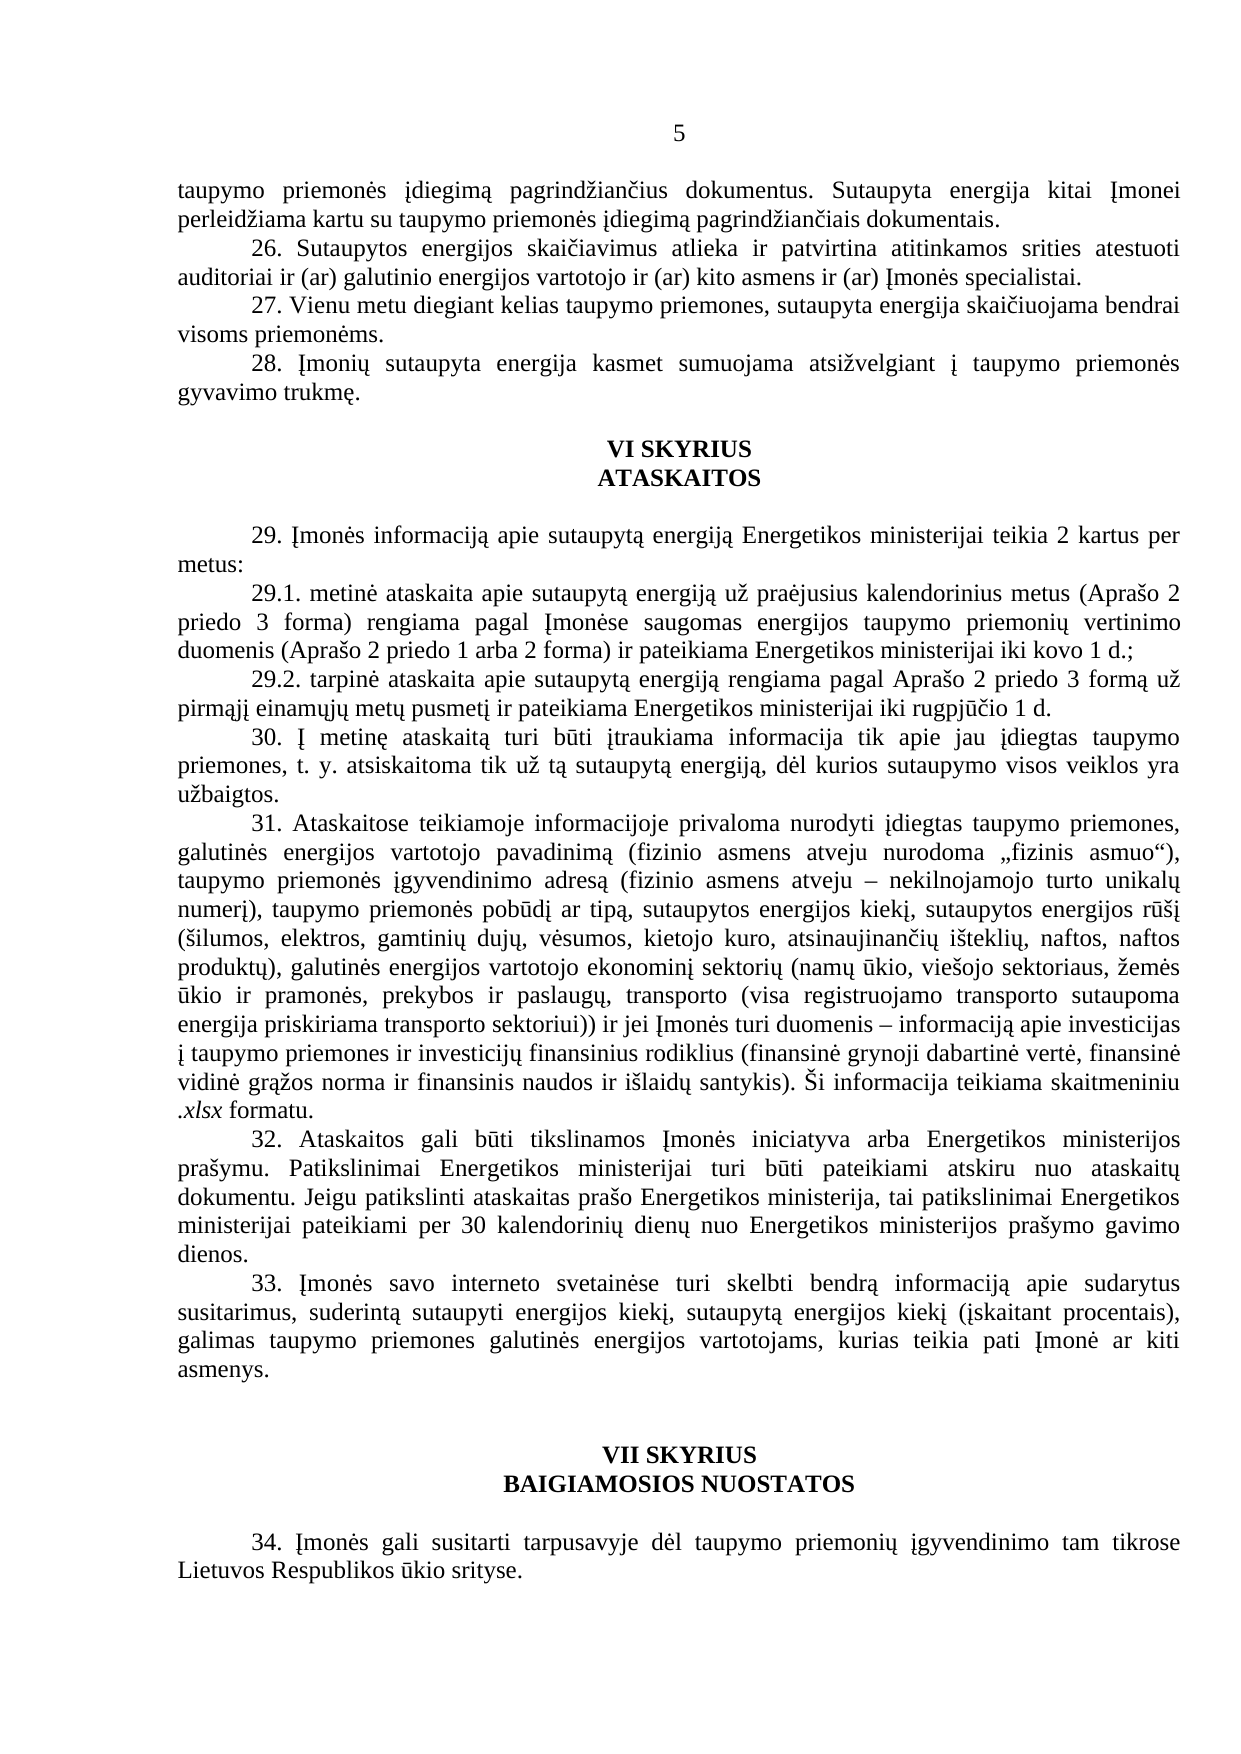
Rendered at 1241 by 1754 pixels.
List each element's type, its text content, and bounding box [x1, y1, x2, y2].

text VII SKYRIUS [177, 1441, 1181, 1469]
text 29.2. tarpinė ataskaita apie sutaupytą energiją rengiama pagal Aprašo 2 priedo 3 formą už pirmąjį einamųjų metų pusmetį ir pateikiama Energetikos ministerijai iki rugpjūčio 1 d. [177, 664, 1181, 722]
text 34. Įmonės gali susitarti tarpusavyje dėl taupymo priemonių įgyvendinimo tam tikrose Lietuvos Respublikos ūkio srityse. [177, 1527, 1181, 1584]
text taupymo priemonės įdiegimą pagrindžiančius dokumentus. Sutaupyta energija kitai Įmonei perleidžiama kartu su taupymo priemonės įdiegimą pagrindžiančiais dokumentais. [177, 176, 1181, 233]
text 29. Įmonės informaciją apie sutaupytą energiją Energetikos ministerijai teikia 2 kartus per metus: [177, 521, 1181, 578]
text 28. Įmonių sutaupyta energija kasmet sumuojama atsižvelgiant į taupymo priemonės gyvavimo trukmę. [177, 348, 1181, 406]
text 31. Ataskaitose teikiamoje informacijoje privaloma nurodyti įdiegtas taupymo priemones, galutinės energijos vartotojo pavadinimą (fizinio asmens atveju nurodoma „fizinis asmuo“), taupymo priemonės įgyvendinimo adresą (fizinio asmens atveju – nekilnojamojo turto unikalų numerį), taupymo priemonės pobūdį ar tipą, sutaupytos energijos kiekį, sutaupytos energijos rūšį (šilumos, elektros, gamtinių dujų, vėsumos, kietojo kuro, atsinaujinančių išteklių, naftos, naftos produktų), galutinės energijos vartotojo ekonominį sektorių (namų ūkio, viešojo sektoriaus, žemės ūkio ir pramonės, prekybos ir paslaugų, transporto (visa registruojamo transporto sutaupoma energija priskiriama transporto sektoriui)) ir jei Įmonės turi duomenis – informaciją apie investicijas į taupymo priemones ir investicijų finansinius rodiklius (finansinė grynoji dabartinė vertė, finansinė vidinė grąžos norma ir finansinis naudos ir išlaidų santykis). Ši informacija teikiama skaitmeniniu .xlsx formatu. [177, 808, 1181, 1124]
text 30. Į metinę ataskaitą turi būti įtraukiama informacija tik apie jau įdiegtas taupymo priemones, t. y. atsiskaitoma tik už tą sutaupytą energiją, dėl kurios sutaupymo visos veiklos yra užbaigtos. [177, 722, 1181, 808]
text ATASKAITOS [177, 463, 1181, 492]
text 32. Ataskaitos gali būti tikslinamos Įmonės iniciatyva arba Energetikos ministerijos prašymu. Patikslinimai Energetikos ministerijai turi būti pateikiami atskiru nuo ataskaitų dokumentu. Jeigu patikslinti ataskaitas prašo Energetikos ministerija, tai patikslinimai Energetikos ministerijai pateikiami per 30 kalendorinių dienų nuo Energetikos ministerijos prašymo gavimo dienos. [177, 1124, 1181, 1268]
text 26. Sutaupytos energijos skaičiavimus atlieka ir patvirtina atitinkamos srities atestuoti auditoriai ir (ar) galutinio energijos vartotojo ir (ar) kito asmens ir (ar) Įmonės specialistai. [177, 233, 1181, 291]
text VI SKYRIUS [177, 434, 1181, 463]
text BAIGIAMOSIOS NUOSTATOS [177, 1469, 1181, 1498]
text 29.1. metinė ataskaita apie sutaupytą energiją už praėjusius kalendorinius metus (Aprašo 2 priedo 3 forma) rengiama pagal Įmonėse saugomas energijos taupymo priemonių vertinimo duomenis (Aprašo 2 priedo 1 arba 2 forma) ir pateikiama Energetikos ministerijai iki kovo 1 d.; [177, 578, 1181, 664]
text 27. Vienu metu diegiant kelias taupymo priemones, sutaupyta energija skaičiuojama bendrai visoms priemonėms. [177, 291, 1181, 348]
text 33. Įmonės savo interneto svetainėse turi skelbti bendrą informaciją apie sudarytus susitarimus, suderintą sutaupyti energijos kiekį, sutaupytą energijos kiekį (įskaitant procentais), galimas taupymo priemones galutinės energijos vartotojams, kurias teikia pati Įmonė ar kiti asmenys. [177, 1268, 1181, 1383]
